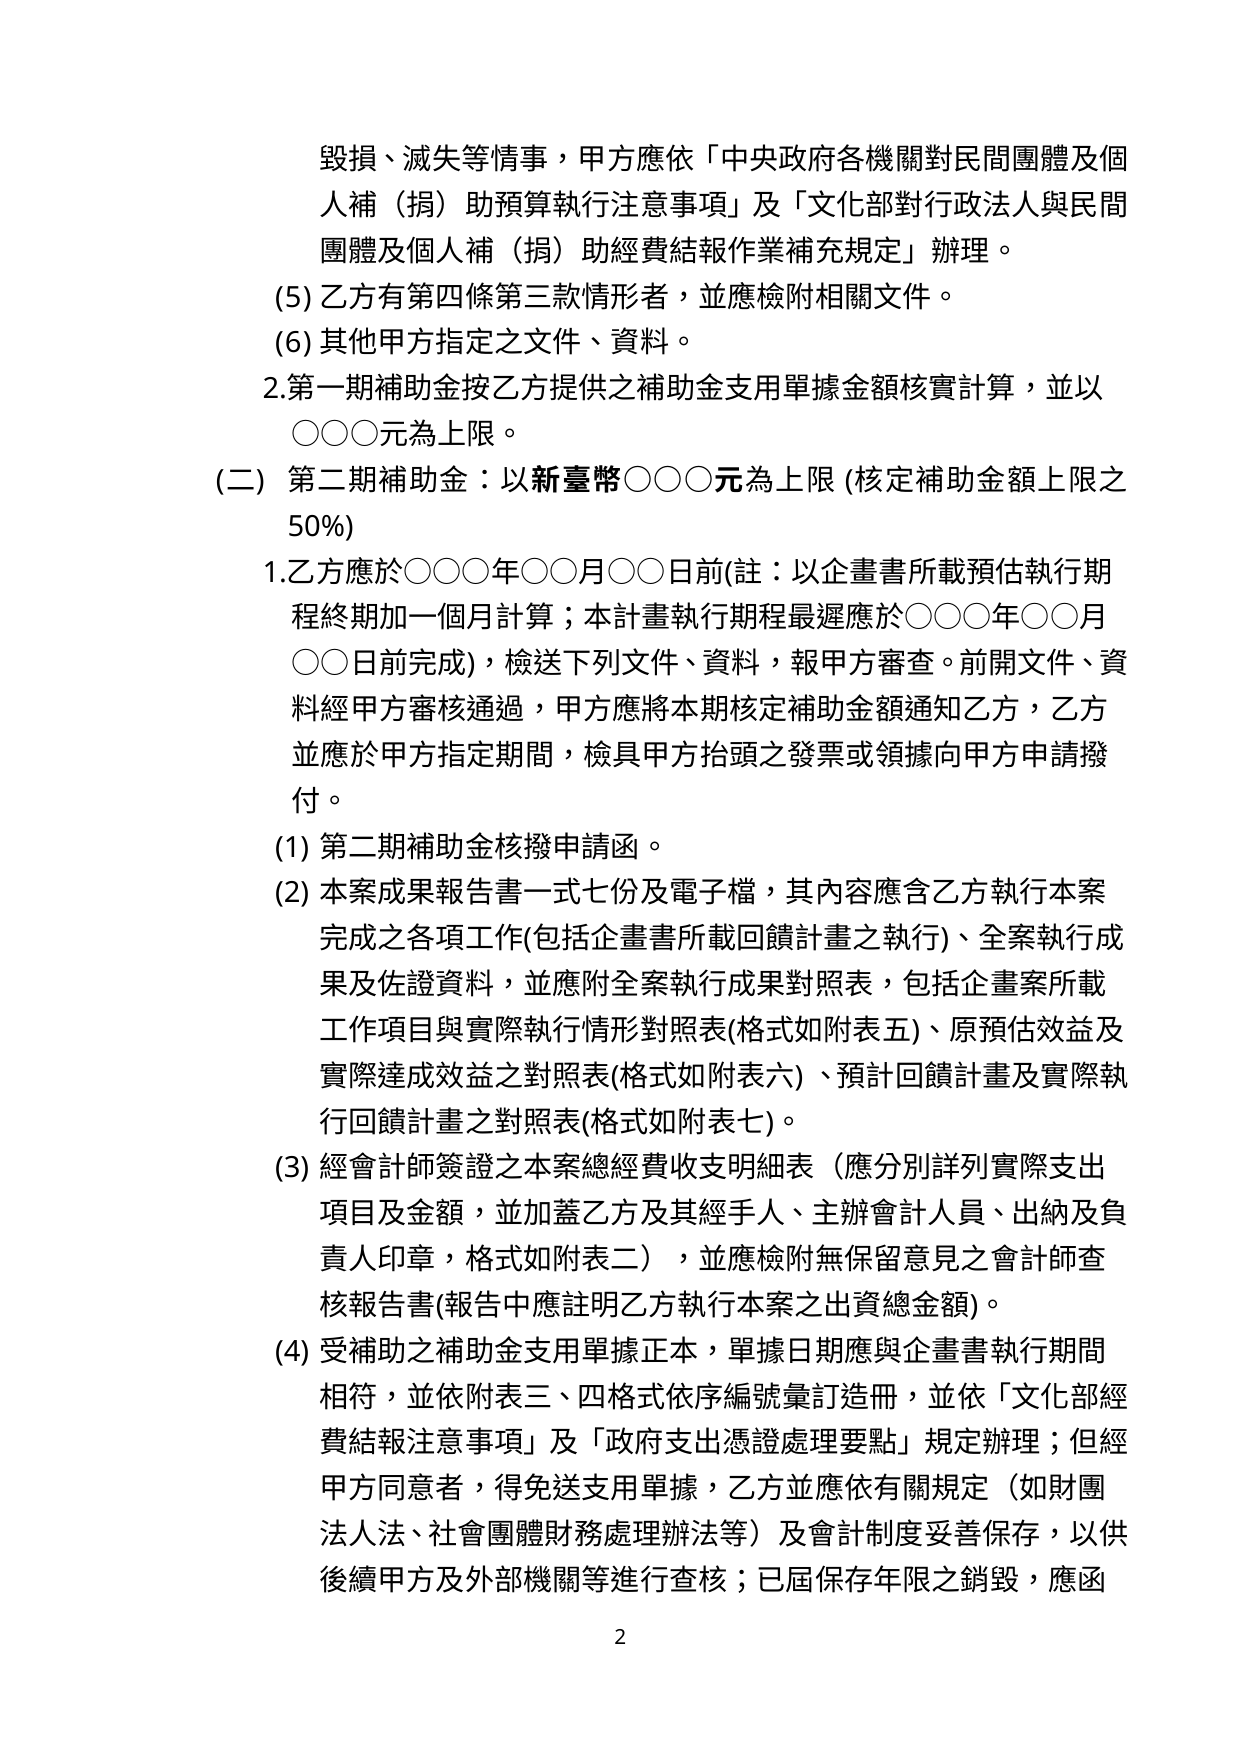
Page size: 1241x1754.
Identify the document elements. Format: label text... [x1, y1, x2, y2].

list 毀損、滅失等情事，甲方應依「中央政府各機關對民間團體及個人補（捐）助預算執行注意事項」及「文化部對行政法人與民間團體及個人補（捐）助經費結報作業補充規定」辦理。 [275, 133, 1128, 270]
list 第二期補助金：以新臺幣○○○元為上限 (核定補助金額上限之50%) [216, 454, 1128, 545]
list 乙方有第四條第三款情形者，並應檢附相關文件。 [275, 270, 1128, 316]
list 經會計師簽證之本案總經費收支明細表（應分別詳列實際支出項目及金額，並加蓋乙方及其經手人、主辦會計人員、出納及負責人印章，格式如附表二），並應檢附無保留意見之會計師查核報告書(報告中應註明乙方執行本案之出資總金額)。 [275, 1141, 1128, 1324]
text 1.乙方應於○○○年○○月○○日前(註：以企畫書所載預估執行期程終期加一個月計算；本計畫執行期程最遲應於○○○年○○月○○日前完成)，檢送下列文件、資料，報甲方審查。前開文件、資料經甲方審核通過，甲方應將本期核定補助金額通知乙方，乙方並應於甲方指定期間，檢具甲方抬頭之發票或領據向甲方申請撥付。 [262, 545, 1128, 820]
text 2.第一期補助金按乙方提供之補助金支用單據金額核實計算，並以○○○元為上限。 [262, 362, 1128, 454]
list 第二期補助金核撥申請函。 [275, 820, 1128, 866]
list 本案成果報告書一式七份及電子檔，其內容應含乙方執行本案完成之各項工作(包括企畫書所載回饋計畫之執行)、全案執行成果及佐證資料，並應附全案執行成果對照表，包括企畫案所載工作項目與實際執行情形對照表(格式如附表五)、原預估效益及實際達成效益之對照表(格式如附表六) 、預計回饋計畫及實際執行回饋計畫之對照表(格式如附表七)。 [275, 866, 1128, 1141]
list 受補助之補助金支用單據正本，單據日期應與企畫書執行期間相符，並依附表三、四格式依序編號彙訂造冊，並依「文化部經費結報注意事項」及「政府支出憑證處理要點」規定辦理；但經甲方同意者，得免送支用單據，乙方並應依有關規定（如財團法人法、社會團體財務處理辦法等）及會計制度妥善保存，以供後續甲方及外部機關等進行查核；已屆保存年限之銷毀，應函 [275, 1324, 1128, 1599]
list 其他甲方指定之文件、資料。 [275, 316, 1128, 362]
